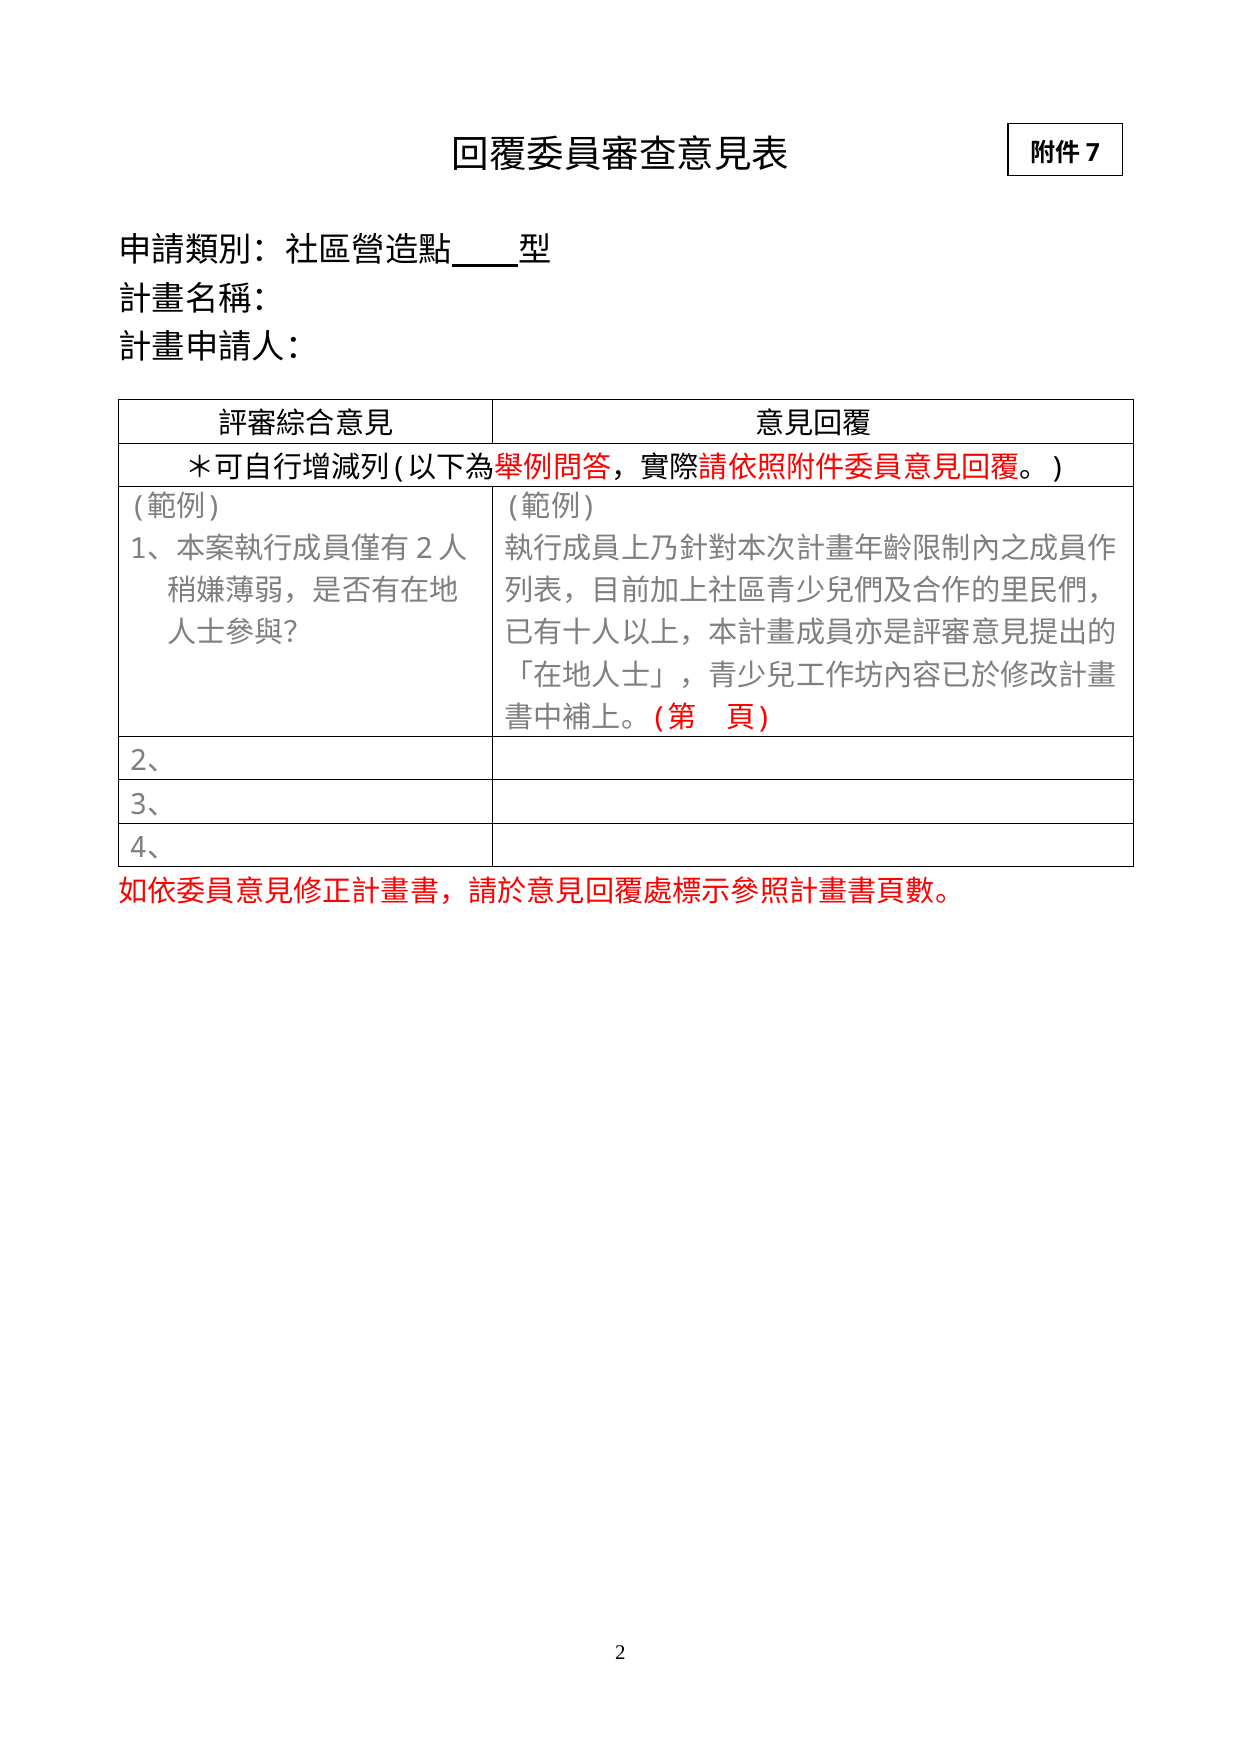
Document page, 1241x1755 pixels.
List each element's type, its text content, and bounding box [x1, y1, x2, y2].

table_cell [493, 737, 1133, 779]
text 回覆委員審查意見表 [118, 122, 1122, 178]
table_cell [493, 780, 1133, 823]
table_cell ＊可自行增減列(以下為舉例問答，實際請依照附件委員意見回覆。) [119, 444, 1133, 486]
text 如依委員意見修正計畫書，請於意見回覆處標示參照計畫書頁數。 [118, 867, 1122, 909]
text 計畫名稱： [118, 271, 1122, 319]
table_cell (範例) 執行成員上乃針對本次計畫年齡限制內之成員作列表，目前加上社區青少兒們及合作的里民們，已有十人以上，本計畫成員亦是評審意見提出的「在地人士」，青少兒工作坊內容已於修改計畫書中補上。(第 頁) [493, 487, 1133, 736]
text 附件7 [1017, 133, 1113, 166]
table_cell [119, 780, 492, 823]
table_header 意見回覆 [493, 400, 1133, 442]
table_cell [119, 737, 492, 779]
table_cell (範例) 本案執行成員僅有2人稍嫌薄弱，是否有在地人士參與？ [119, 487, 492, 736]
text 計畫申請人： [118, 319, 1122, 368]
table_cell [119, 824, 492, 866]
table_cell [493, 824, 1133, 866]
table_header 評審綜合意見 [119, 400, 492, 442]
text 申請類別：社區營造點 型 [118, 223, 1122, 271]
